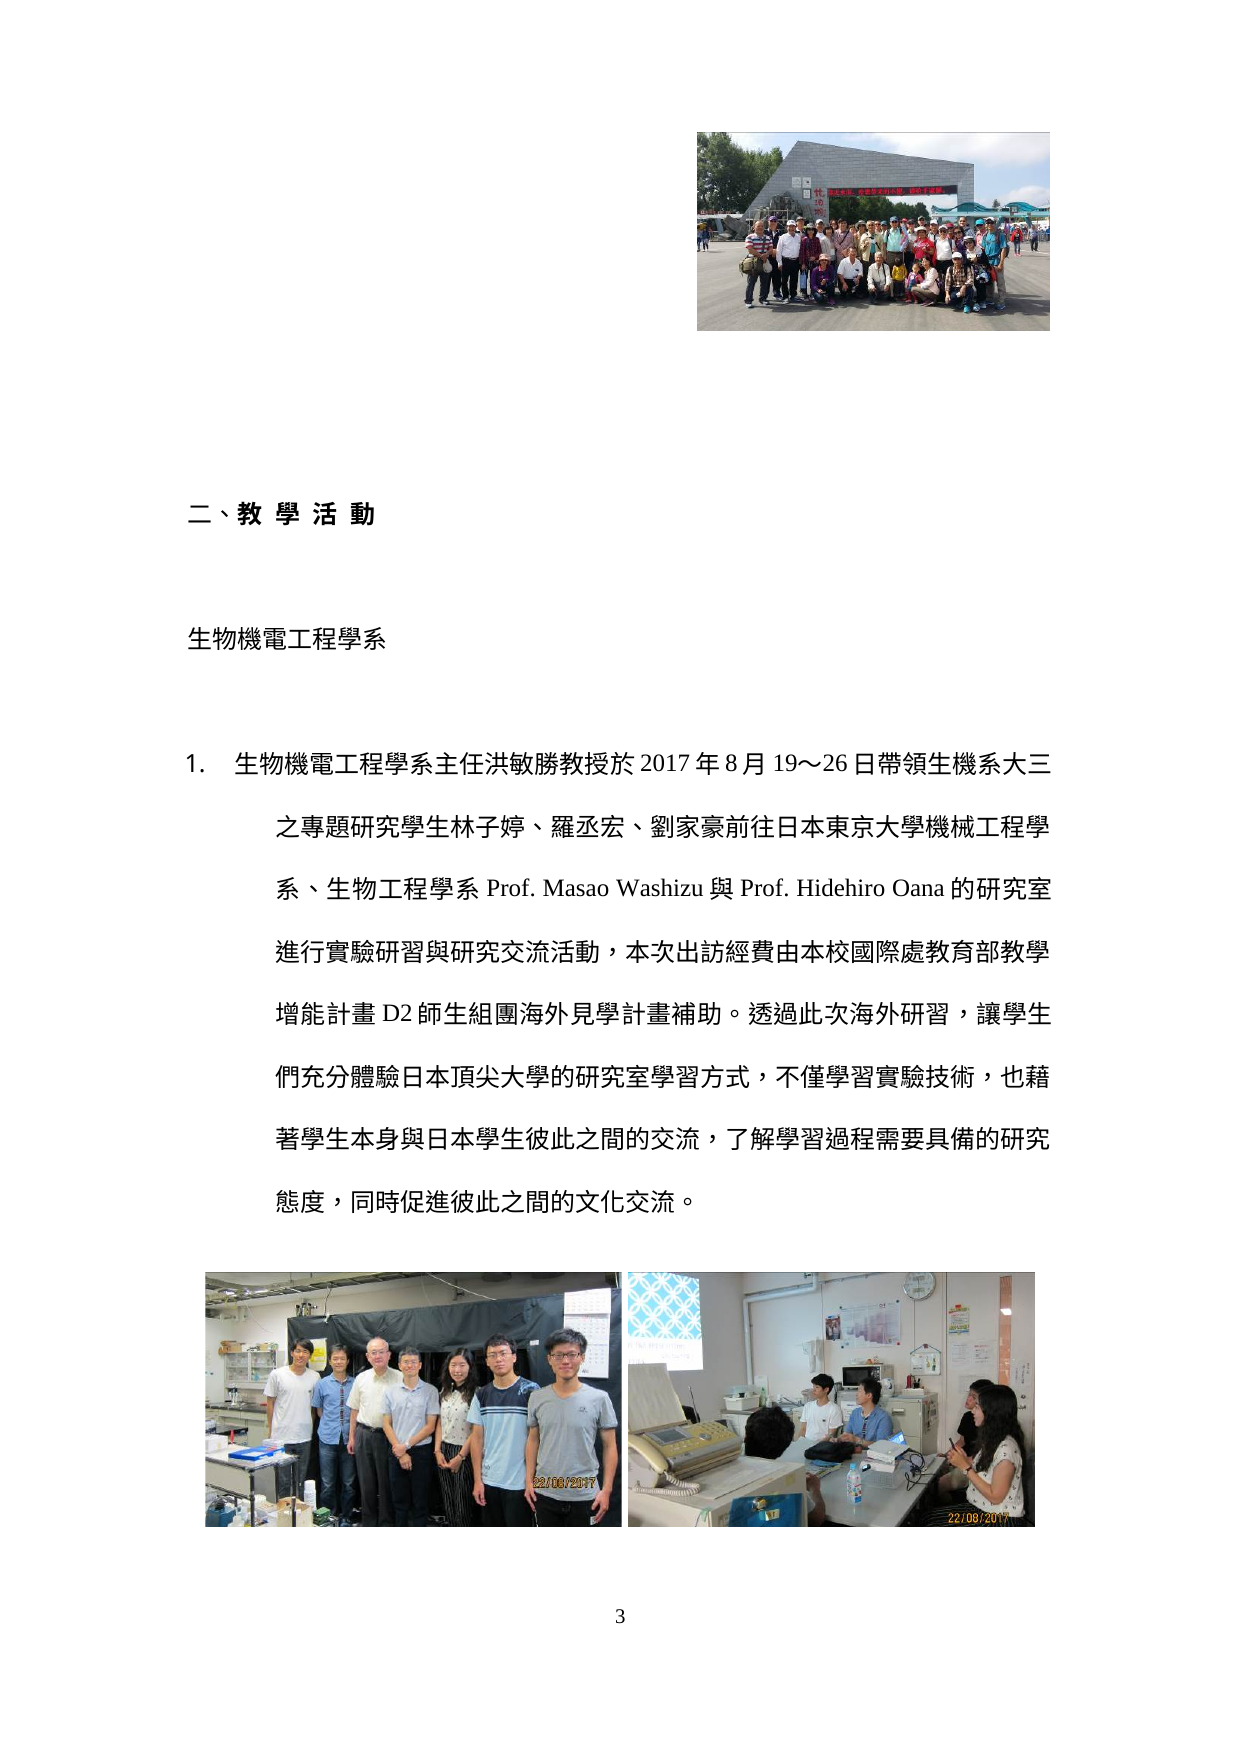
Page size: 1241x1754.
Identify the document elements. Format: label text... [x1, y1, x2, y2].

table_header [187, 96, 686, 346]
table_header [686, 96, 1084, 346]
list 生物機電工程學系主任洪敏勝教授於2017年8月19～26日帶領生機系大三之專題研究學生林子婷、羅丞宏、劉家豪前往日本東京大學機械工程學系、生物工程學系Prof. Masao Washizu與Prof. Hidehiro Oana的研究室進行實驗研習與研究交流活動，本次出訪經費由本校國際處教育部教學增能計畫D2師生組團海外見學計畫補助。透過此次海外研習，讓學生們充分體驗日本頂尖大學的研究室學習方式，不僅學習實驗技術，也藉著學生本身與日本學生彼此之間的交流，了解學習過程需要具備的研究態度，同時促進彼此之間的文化交流。 [184, 721, 1053, 1221]
text 生物機電工程學系 [187, 596, 1053, 659]
text 二、教 學 活 動 [187, 471, 1053, 534]
